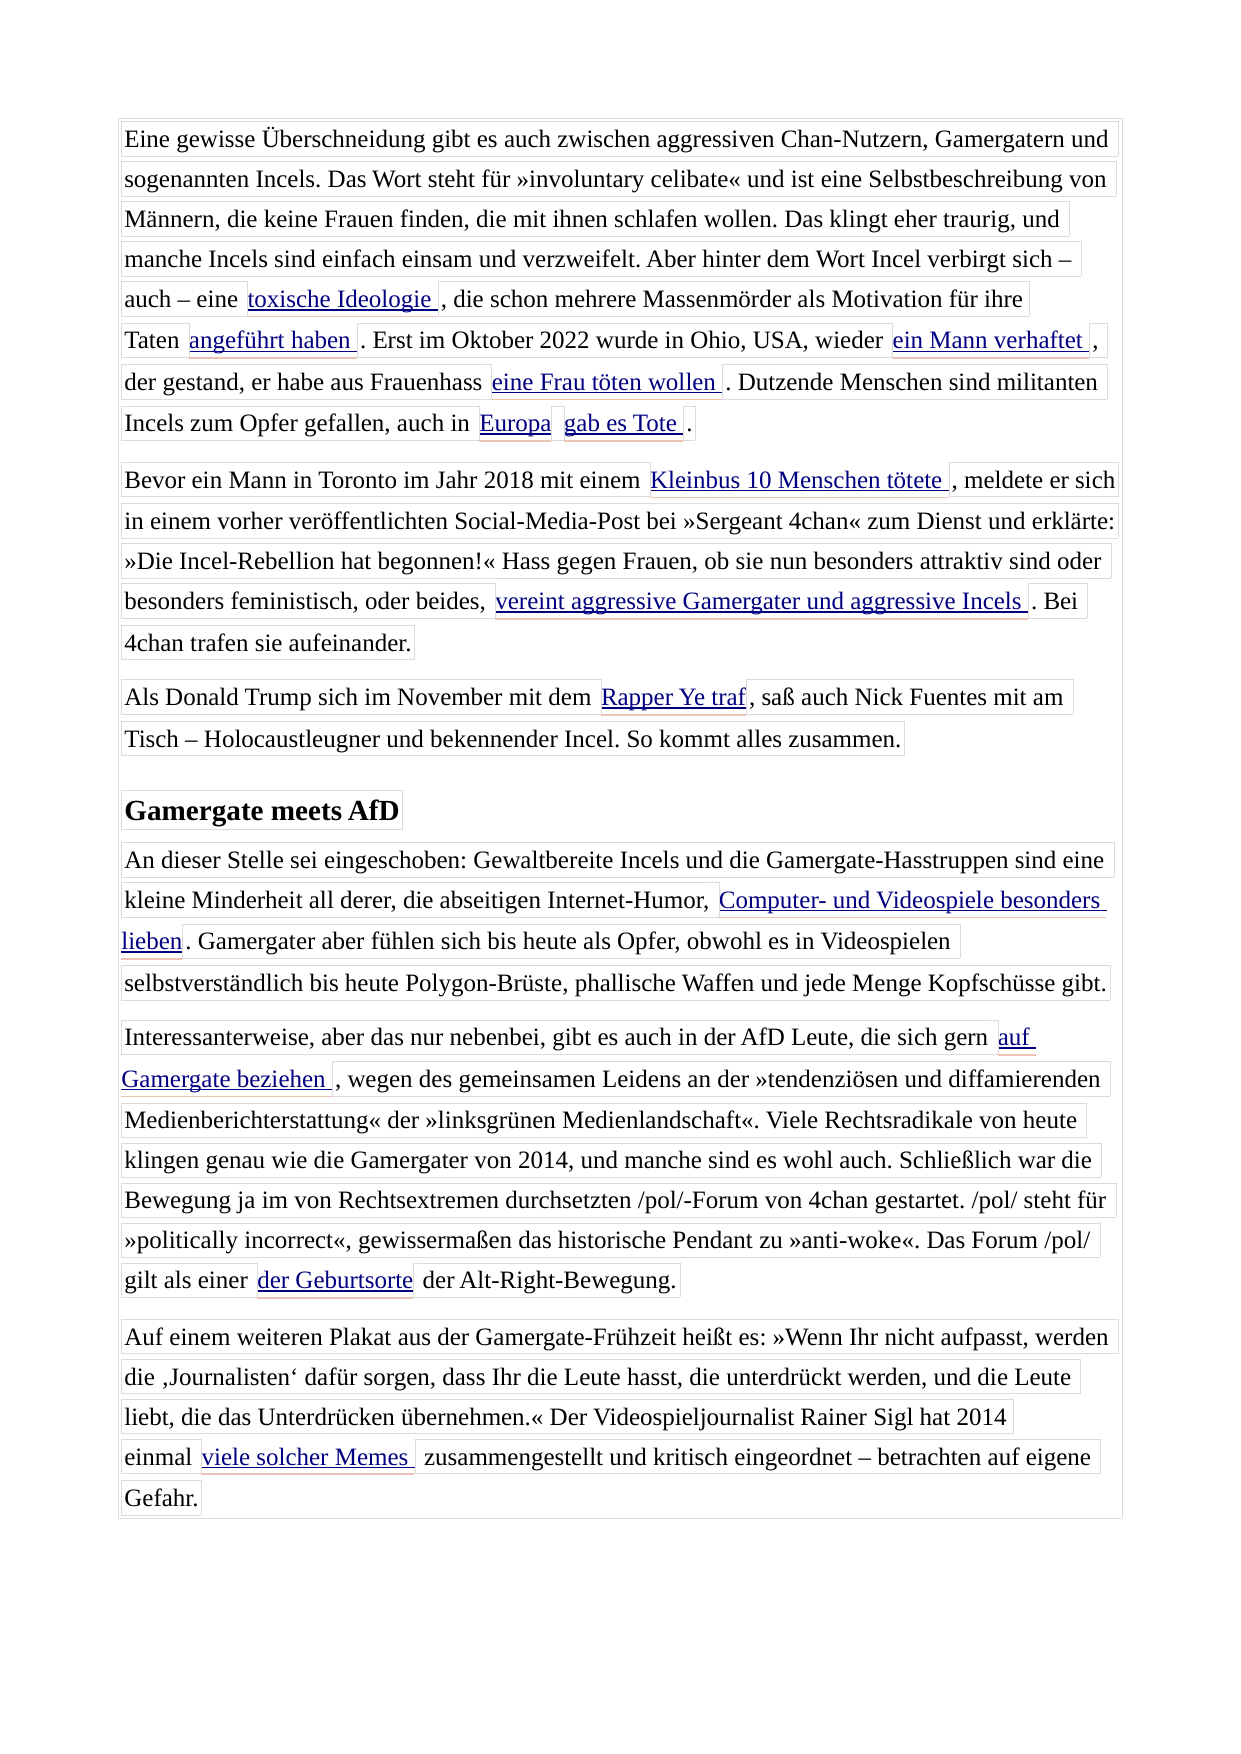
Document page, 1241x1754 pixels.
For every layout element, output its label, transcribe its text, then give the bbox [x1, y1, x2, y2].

text An dieser Stelle sei eingeschoben: Gewaltbereite Incels und die Gamergate-Hasstruppen sind eine kleine Minderheit all derer, die abseitigen Internet-Humor, Computer- und Videospiele besonders lieben. Gamergater aber fühlen sich bis heute als Opfer, obwohl es in Videospielen selbstverständlich bis heute Polygon-Brüste, phallische Waffen und jede Menge Kopfschüsse gibt. [119, 839, 1122, 1000]
text Als Donald Trump sich im November mit dem Rapper Ye traf, saß auch Nick Fuentes mit am Tisch – Holocaustleugner und bekennender Incel. So kommt alles zusammen. [119, 676, 1122, 756]
text Auf einem weiteren Plakat aus der Gamergate-Frühzeit heißt es: »Wenn Ihr nicht aufpasst, werden die ‚Journalisten‘ dafür sorgen, dass Ihr die Leute hasst, die unterdrückt werden, und die Leute liebt, die das Unterdrücken übernehmen.« Der Videospieljournalist Rainer Sigl hat 2014 einmal viele solcher Memes zusammengestellt und kritisch eingeordnet – betrachten auf eigene Gefahr. [119, 1316, 1122, 1518]
text Eine gewisse Überschneidung gibt es auch zwischen aggressiven Chan-Nutzern, Gamergatern und sogenannten Incels. Das Wort steht für »involuntary celibate« und ist eine Selbstbeschreibung von Männern, die keine Frauen finden, die mit ihnen schlafen wollen. Das klingt eher traurig, und manche Incels sind einfach einsam und verzweifelt. Aber hinter dem Wort Incel verbirgt sich – auch – eine toxische Ideologie , die schon mehrere Massenmörder als Motivation für ihre Taten angeführt haben . Erst im Oktober 2022 wurde in Ohio, USA, wieder ein Mann verhaftet , der gestand, er habe aus Frauenhass eine Frau töten wollen . Dutzende Menschen sind militanten Incels zum Opfer gefallen, auch in Europa gab es Tote . [119, 119, 1122, 442]
subtitle Gamergate meets AfD [119, 787, 1122, 829]
text Interessanterweise, aber das nur nebenbei, gibt es auch in der AfD Leute, die sich gern auf Gamergate beziehen , wegen des gemeinsamen Leidens an der »tendenziösen und diffamierenden Medienberichterstattung« der »linksgrünen Medienlandschaft«. Viele Rechtsradikale von heute klingen genau wie die Gamergater von 2014, und manche sind es wohl auch. Schließlich war die Bewegung ja im von Rechtsextremen durchsetzten /pol/-Forum von 4chan gestartet. /pol/ steht für »politically incorrect«, gewissermaßen das historische Pendant zu »anti-woke«. Das Forum /pol/ gilt als einer der Geburtsorte der Alt-Right-Bewegung. [119, 1016, 1122, 1299]
text Bevor ein Mann in Toronto im Jahr 2018 mit einem Kleinbus 10 Menschen tötete , meldete er sich in einem vorher veröffentlichten Social-Media-Post bei »Sergeant 4chan« zum Dienst und erklärte: »Die Incel-Rebellion hat begonnen!« Hass gegen Frauen, ob sie nun besonders attraktiv sind oder besonders feministisch, oder beides, vereint aggressive Gamergater und aggressive Incels . Bei 4chan trafen sie aufeinander. [119, 459, 1122, 659]
